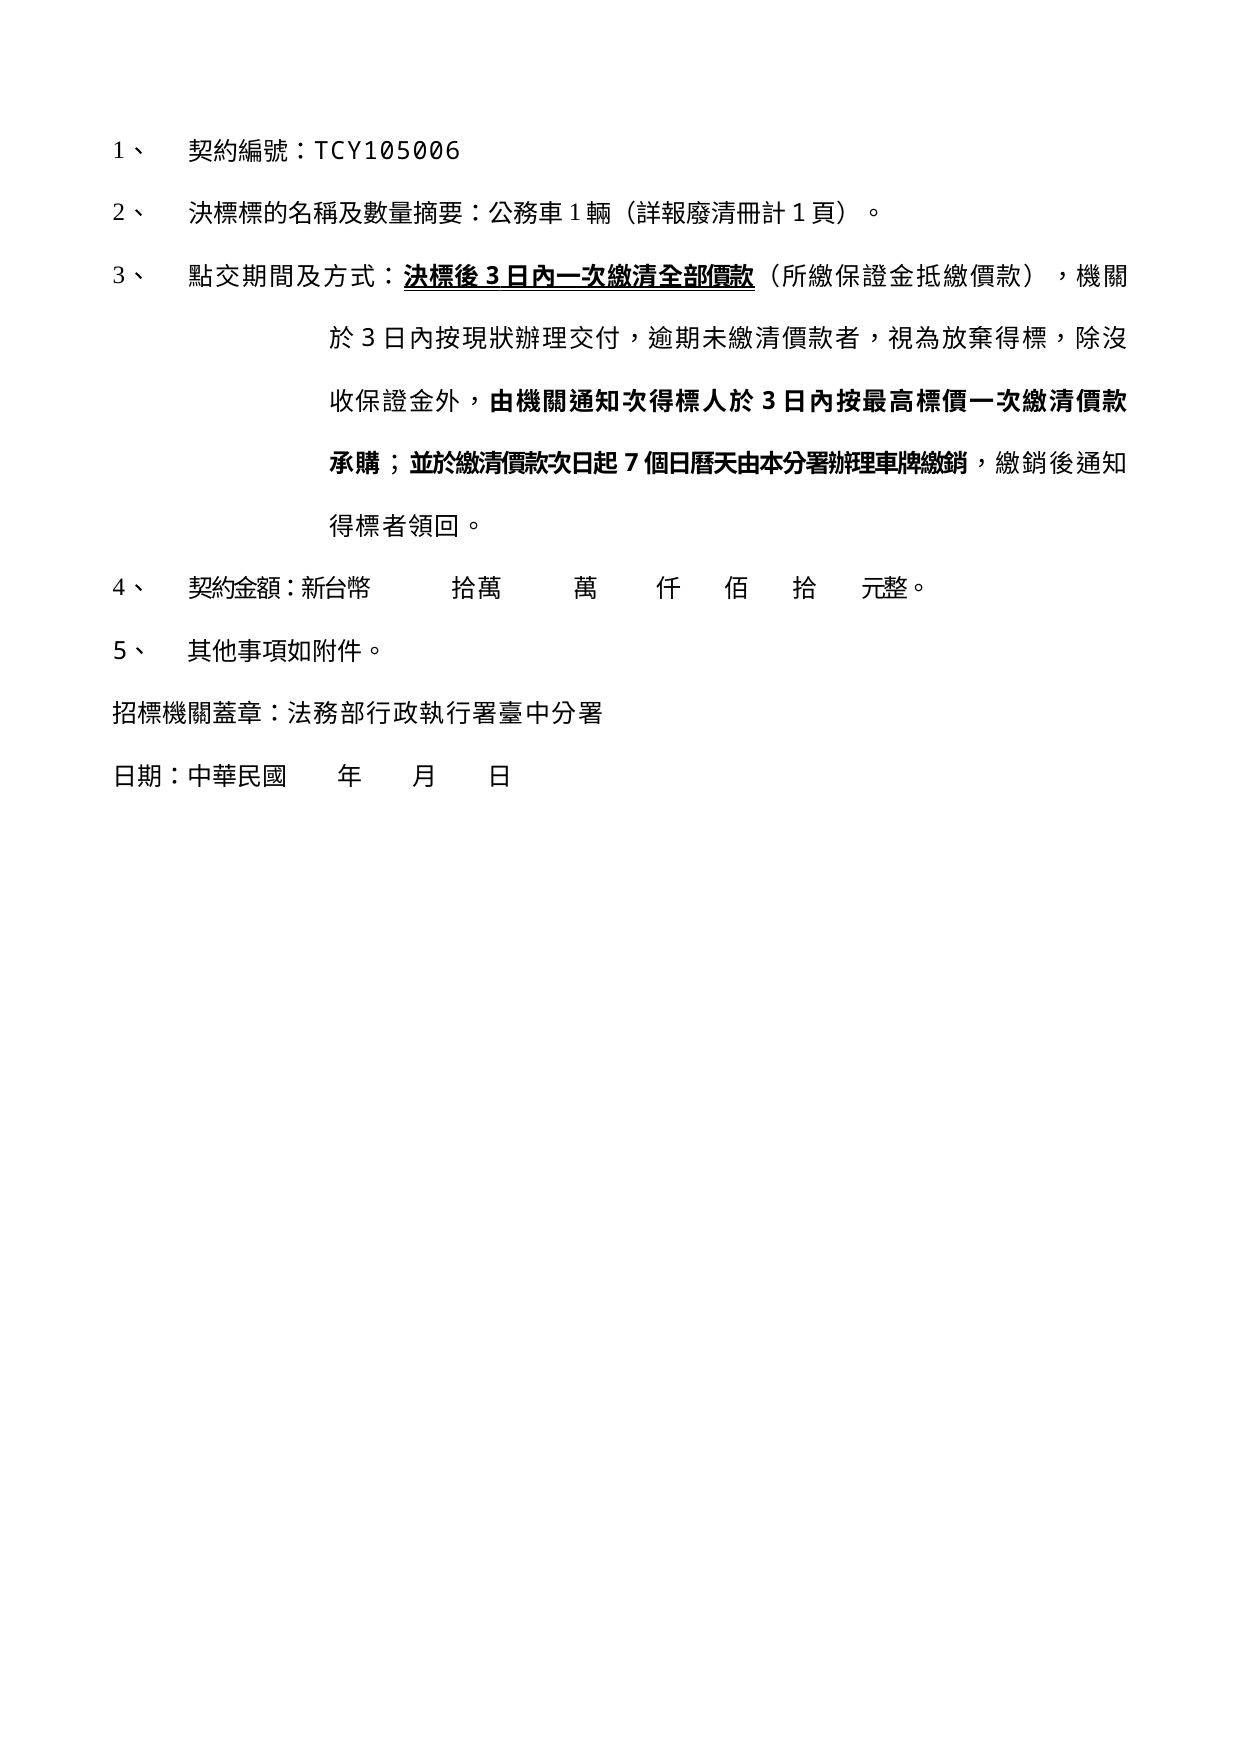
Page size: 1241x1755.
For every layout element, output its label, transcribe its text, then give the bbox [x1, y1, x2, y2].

text 招標機關蓋章：法務部行政執行署臺中分署 [112, 670, 1128, 733]
text 日期：中華民國 年 月 日 [112, 733, 1128, 795]
list 契約金額：新台幣 拾萬 萬 仟 佰 拾 元整。 [112, 545, 1128, 608]
list 點交期間及方式：決標後3日內一次繳清全部價款（所繳保證金抵繳價款），機關於3日內按現狀辦理交付，逾期未繳清價款者，視為放棄得標，除沒收保證金外，由機關通知次得標人於3日內按最高標價一次繳清價款承購；並於繳清價款次日起7個日曆天由本分署辦理車牌繳銷，繳銷後通知得標者領回。 [112, 233, 1128, 545]
list 其他事項如附件。 [112, 608, 1128, 670]
list 決標標的名稱及數量摘要：公務車1輛（詳報廢清冊計1頁）。 [112, 170, 1128, 233]
list 契約編號：TCY105006 [112, 108, 1128, 170]
